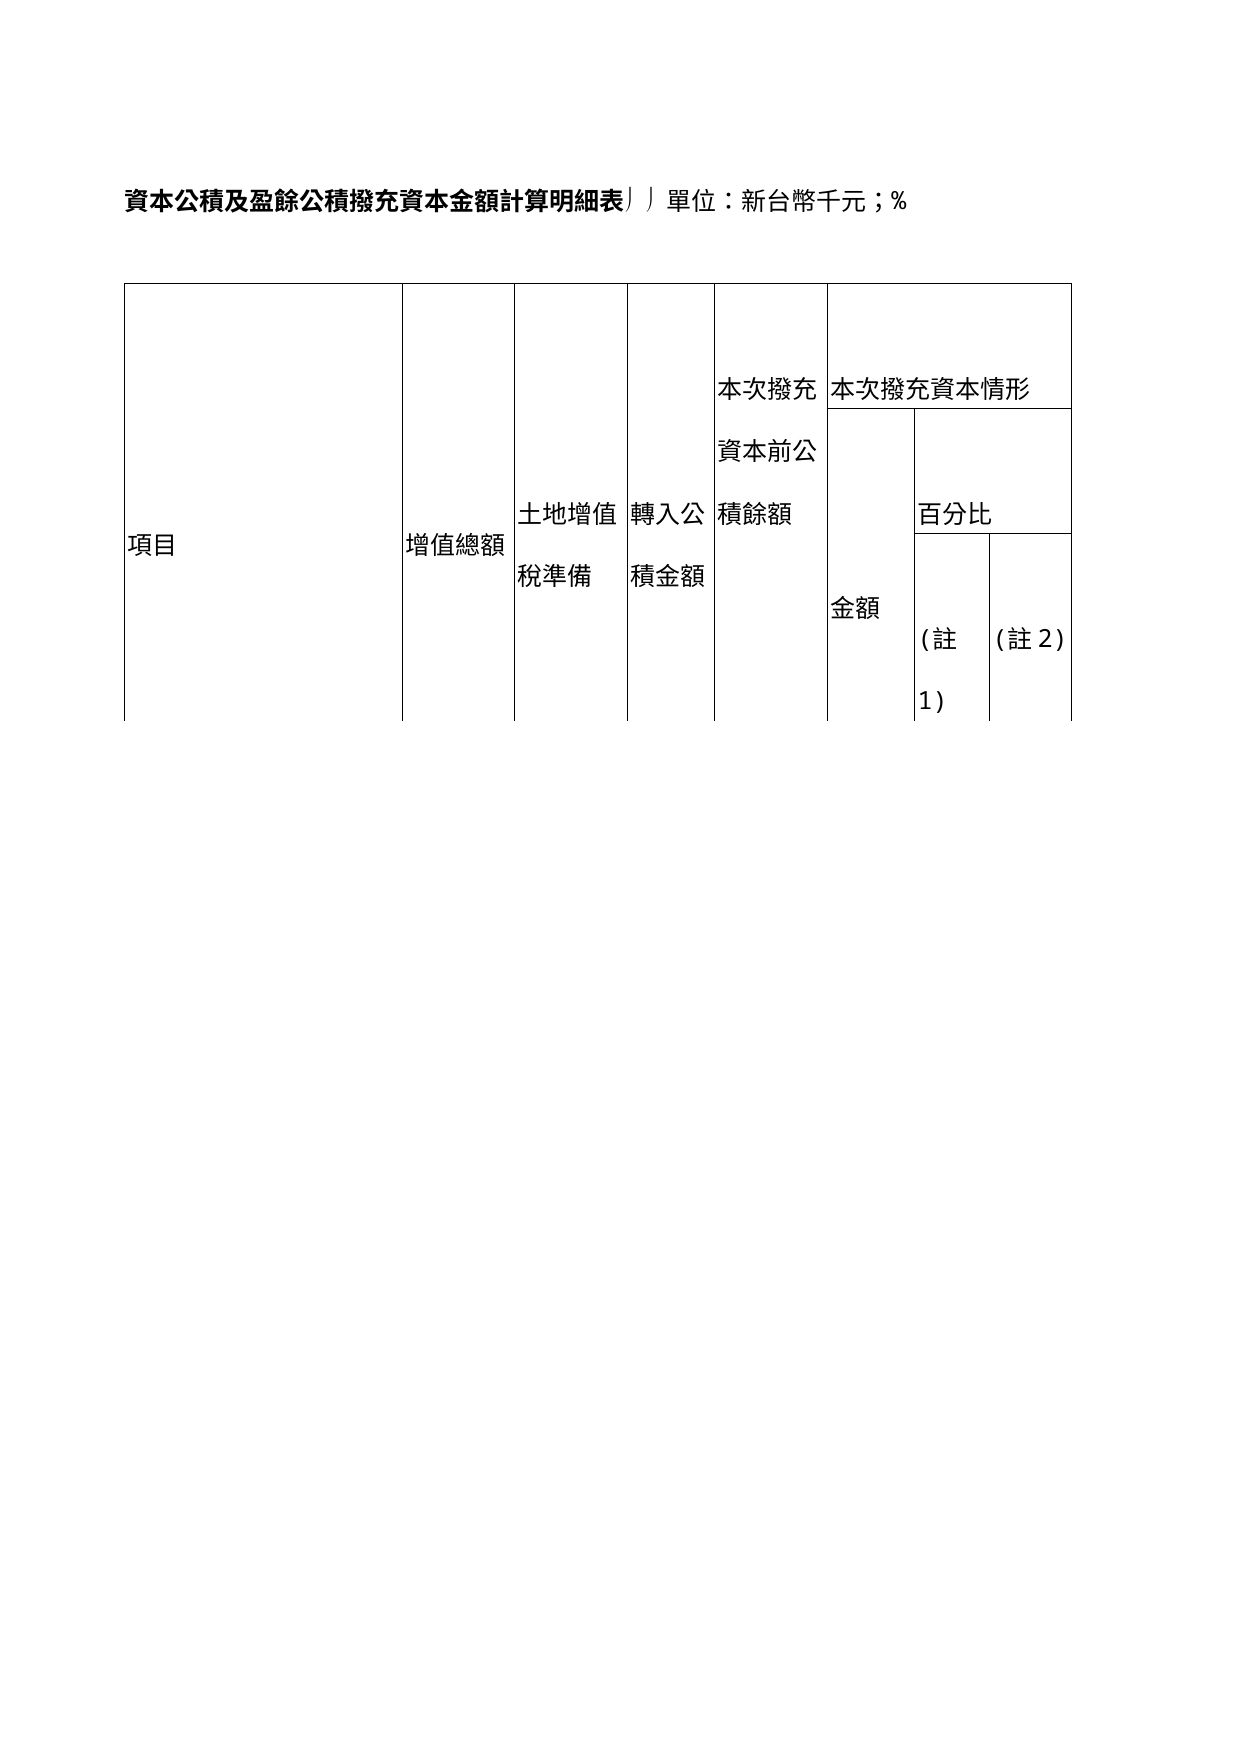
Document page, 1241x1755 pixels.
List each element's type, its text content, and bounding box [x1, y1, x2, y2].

table_cell (註1) [915, 534, 989, 721]
table_cell 百分比 [915, 409, 1071, 533]
table_cell 金額 [828, 409, 914, 721]
table_cell (註2) [990, 534, 1071, 721]
text 資本公積及盈餘公積撥充資本金額計算明細表  單位：新台幣千元；% [124, 158, 1078, 221]
table_header 本次撥充資本前公積餘額 [715, 284, 827, 721]
table_header 增值總額 [403, 284, 514, 721]
table_header 土地增值稅準備 [515, 284, 627, 721]
table_header 本次撥充資本情形 [828, 284, 1071, 408]
table_header 轉入公積金額 [628, 284, 714, 721]
table_header 項目 [125, 284, 402, 721]
table_header [1072, 283, 1106, 721]
